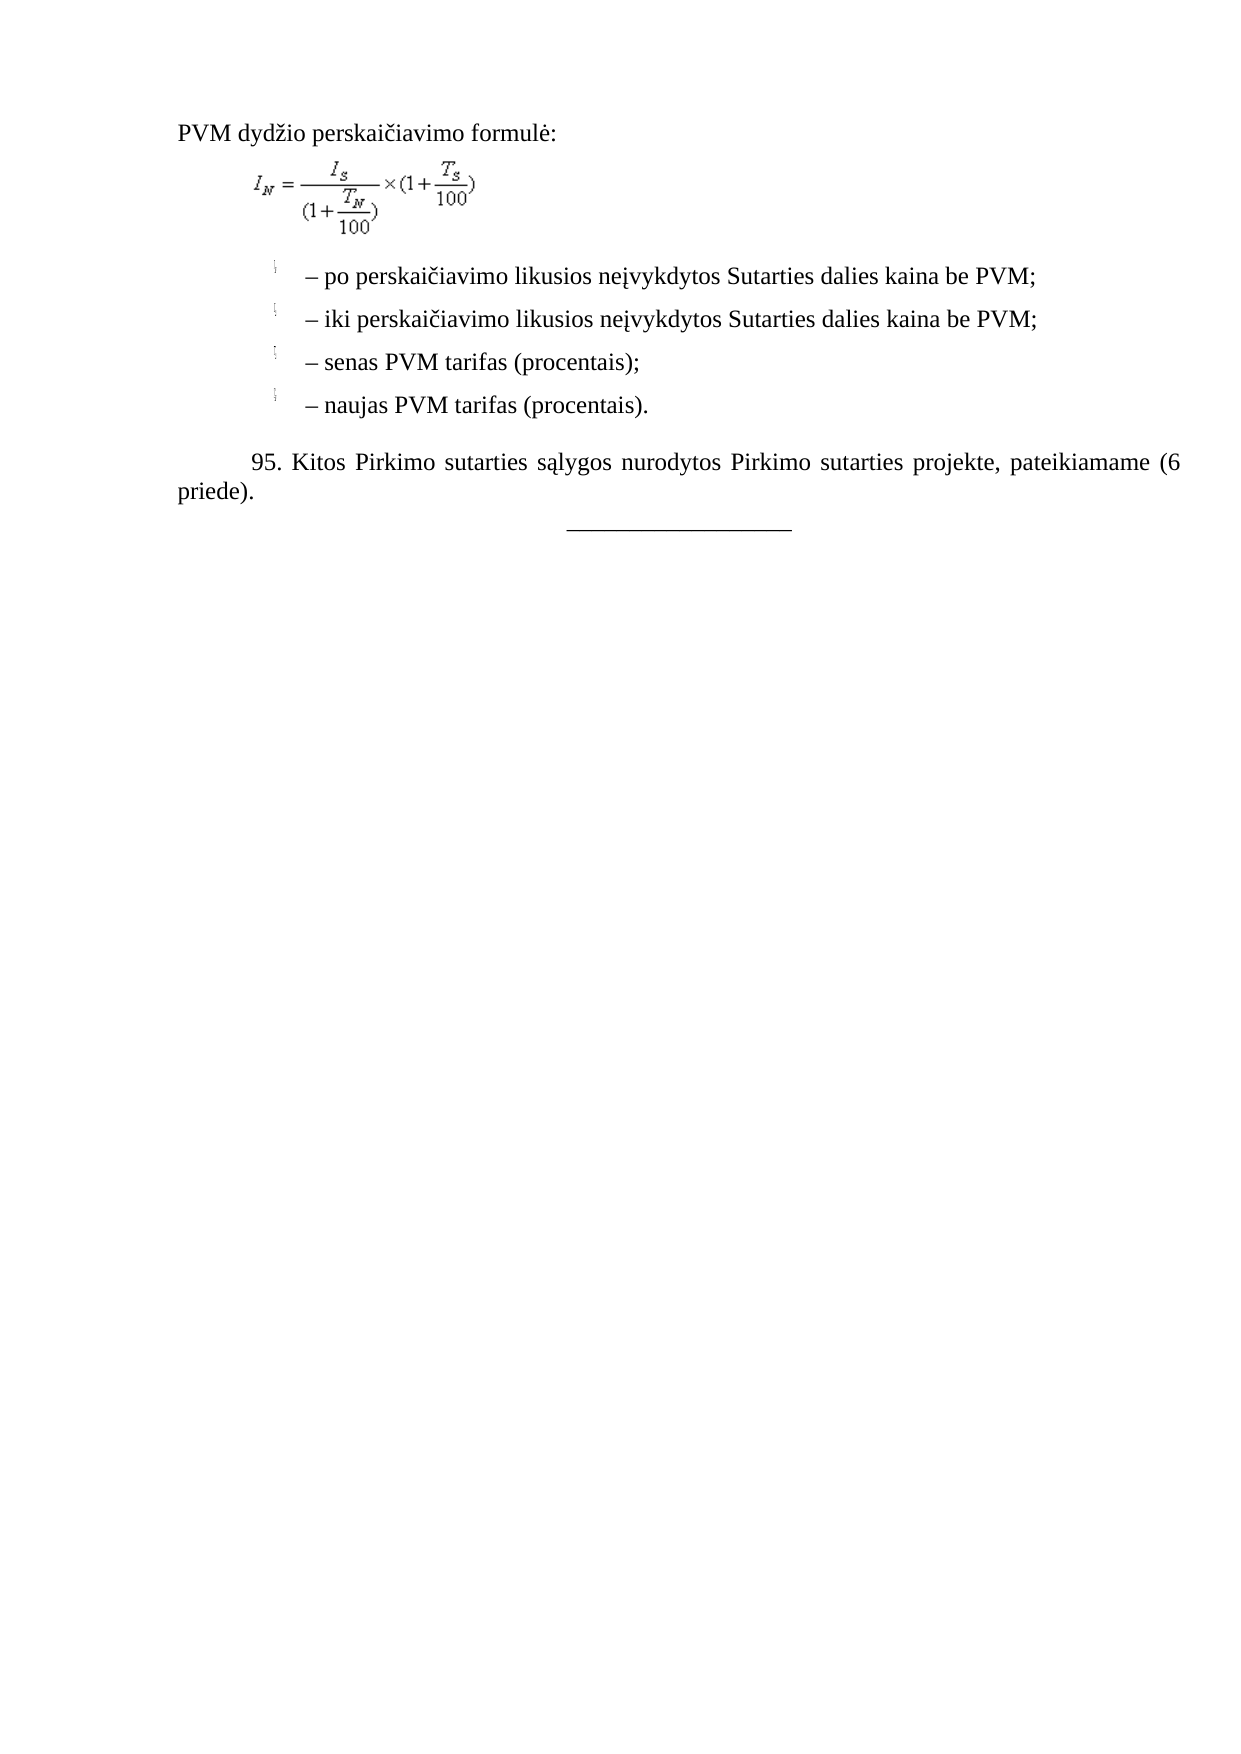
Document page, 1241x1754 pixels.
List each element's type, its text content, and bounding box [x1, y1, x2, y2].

text – senas PVM tarifas (procentais); [177, 333, 1181, 376]
text 95. Kitos Pirkimo sutarties sąlygos nurodytos Pirkimo sutarties projekte, pateikiamame (6 priede). [177, 447, 1181, 505]
picture [273, 341, 277, 362]
picture [273, 384, 277, 404]
picture [273, 298, 277, 319]
text – naujas PVM tarifas (procentais). [177, 376, 1181, 418]
text __________________ [177, 505, 1181, 533]
picture [273, 256, 277, 276]
text – iki perskaičiavimo likusios neįvykdytos Sutarties dalies kaina be PVM; [177, 290, 1181, 333]
text PVM dydžio perskaičiavimo formulė: [177, 118, 1181, 147]
picture [250, 156, 480, 238]
text – po perskaičiavimo likusios neįvykdytos Sutarties dalies kaina be PVM; [177, 247, 1181, 290]
